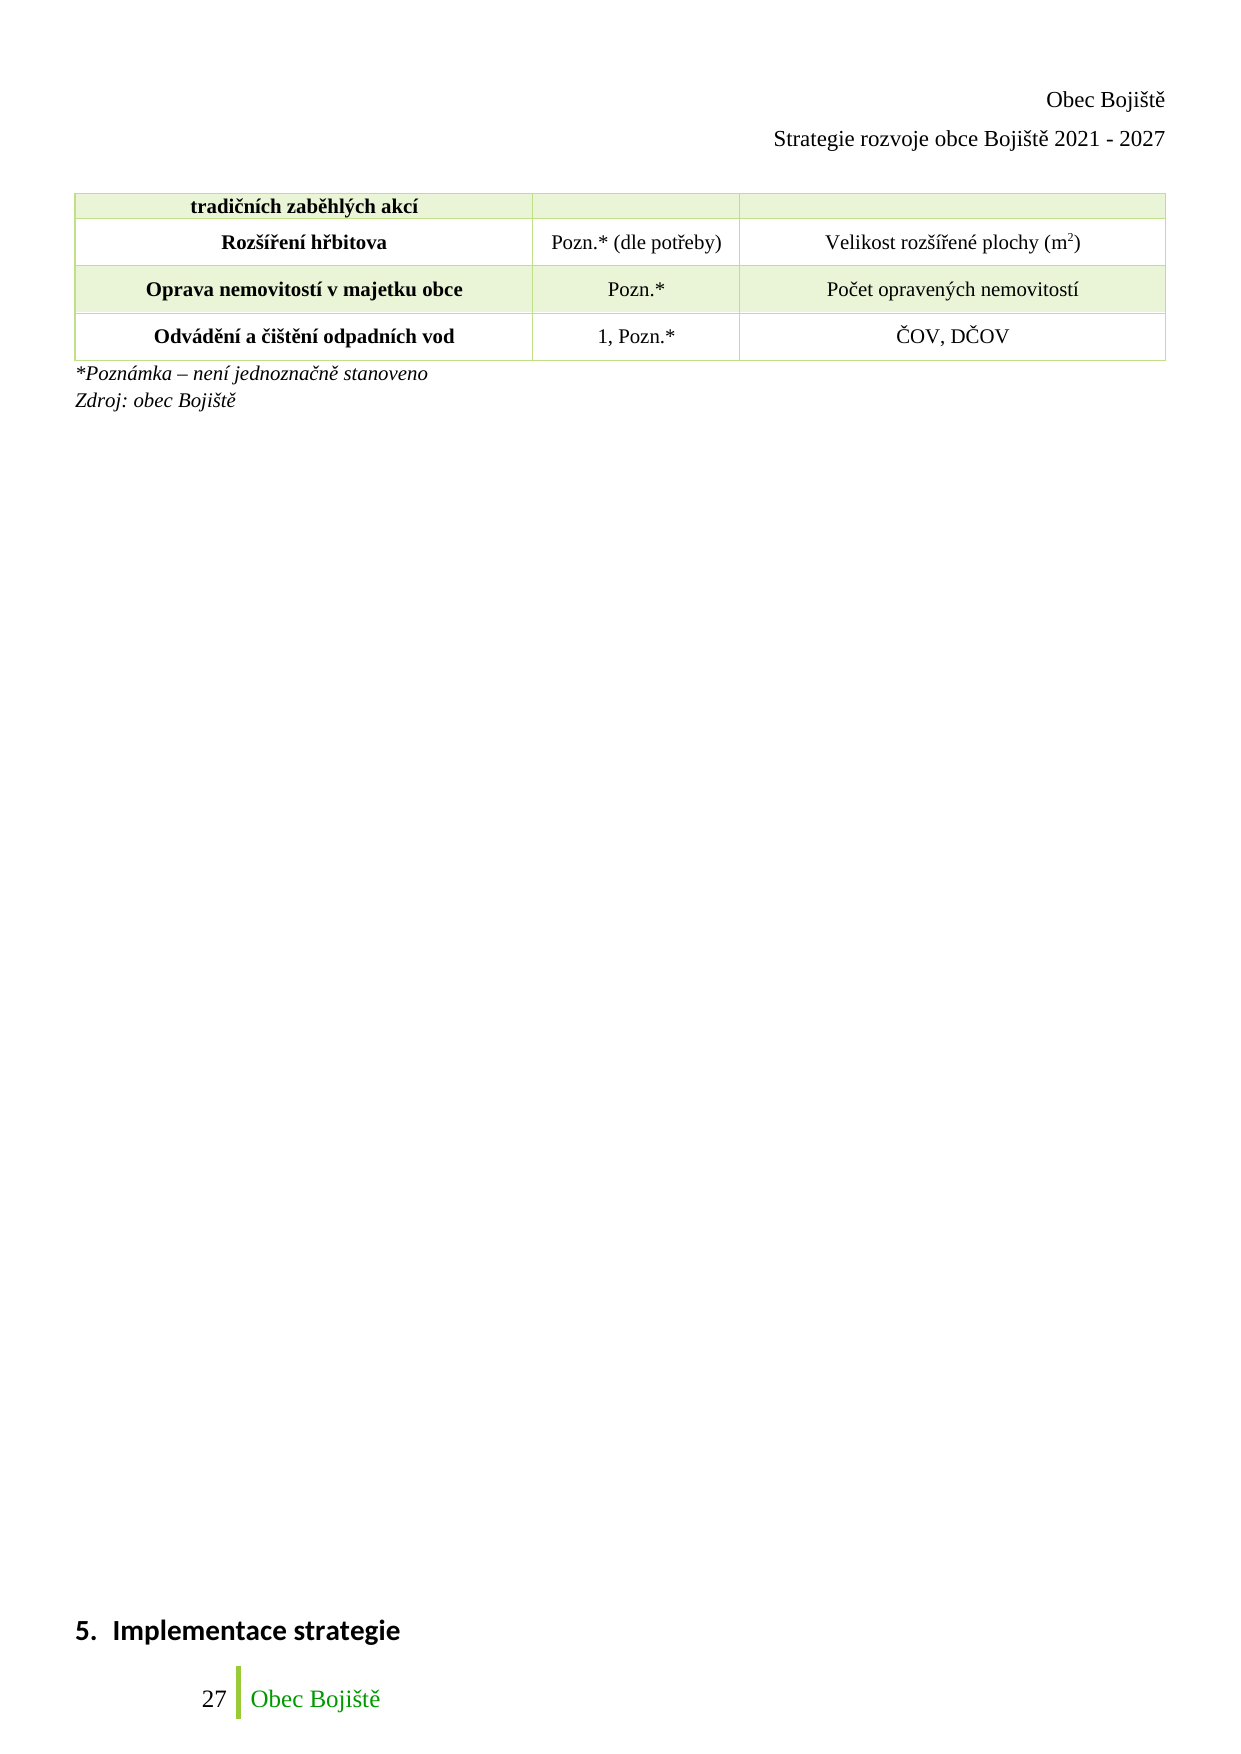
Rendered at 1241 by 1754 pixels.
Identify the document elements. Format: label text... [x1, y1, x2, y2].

text Zdroj: obec Bojiště [75, 388, 1165, 412]
table_cell [740, 194, 1165, 218]
table_cell tradičních zaběhlých akcí [76, 194, 532, 218]
table_cell Počet opravených nemovitostí [740, 266, 1165, 312]
table_cell [533, 194, 739, 218]
text *Poznámka – není jednoznačně stanoveno [75, 361, 1165, 385]
table_cell Pozn.* [533, 266, 739, 312]
table_cell 1, Pozn.* [533, 314, 739, 360]
subtitle Implementace strategie [75, 1612, 1165, 1647]
table_cell Pozn.* (dle potřeby) [533, 219, 739, 265]
table_cell Rozšíření hřbitova [76, 219, 532, 265]
table_cell Velikost rozšířené plochy (m2) [740, 219, 1165, 265]
table_cell Odvádění a čištění odpadních vod [76, 314, 532, 360]
table_cell Oprava nemovitostí v majetku obce [76, 266, 532, 312]
table_cell ČOV, DČOV [740, 314, 1165, 360]
